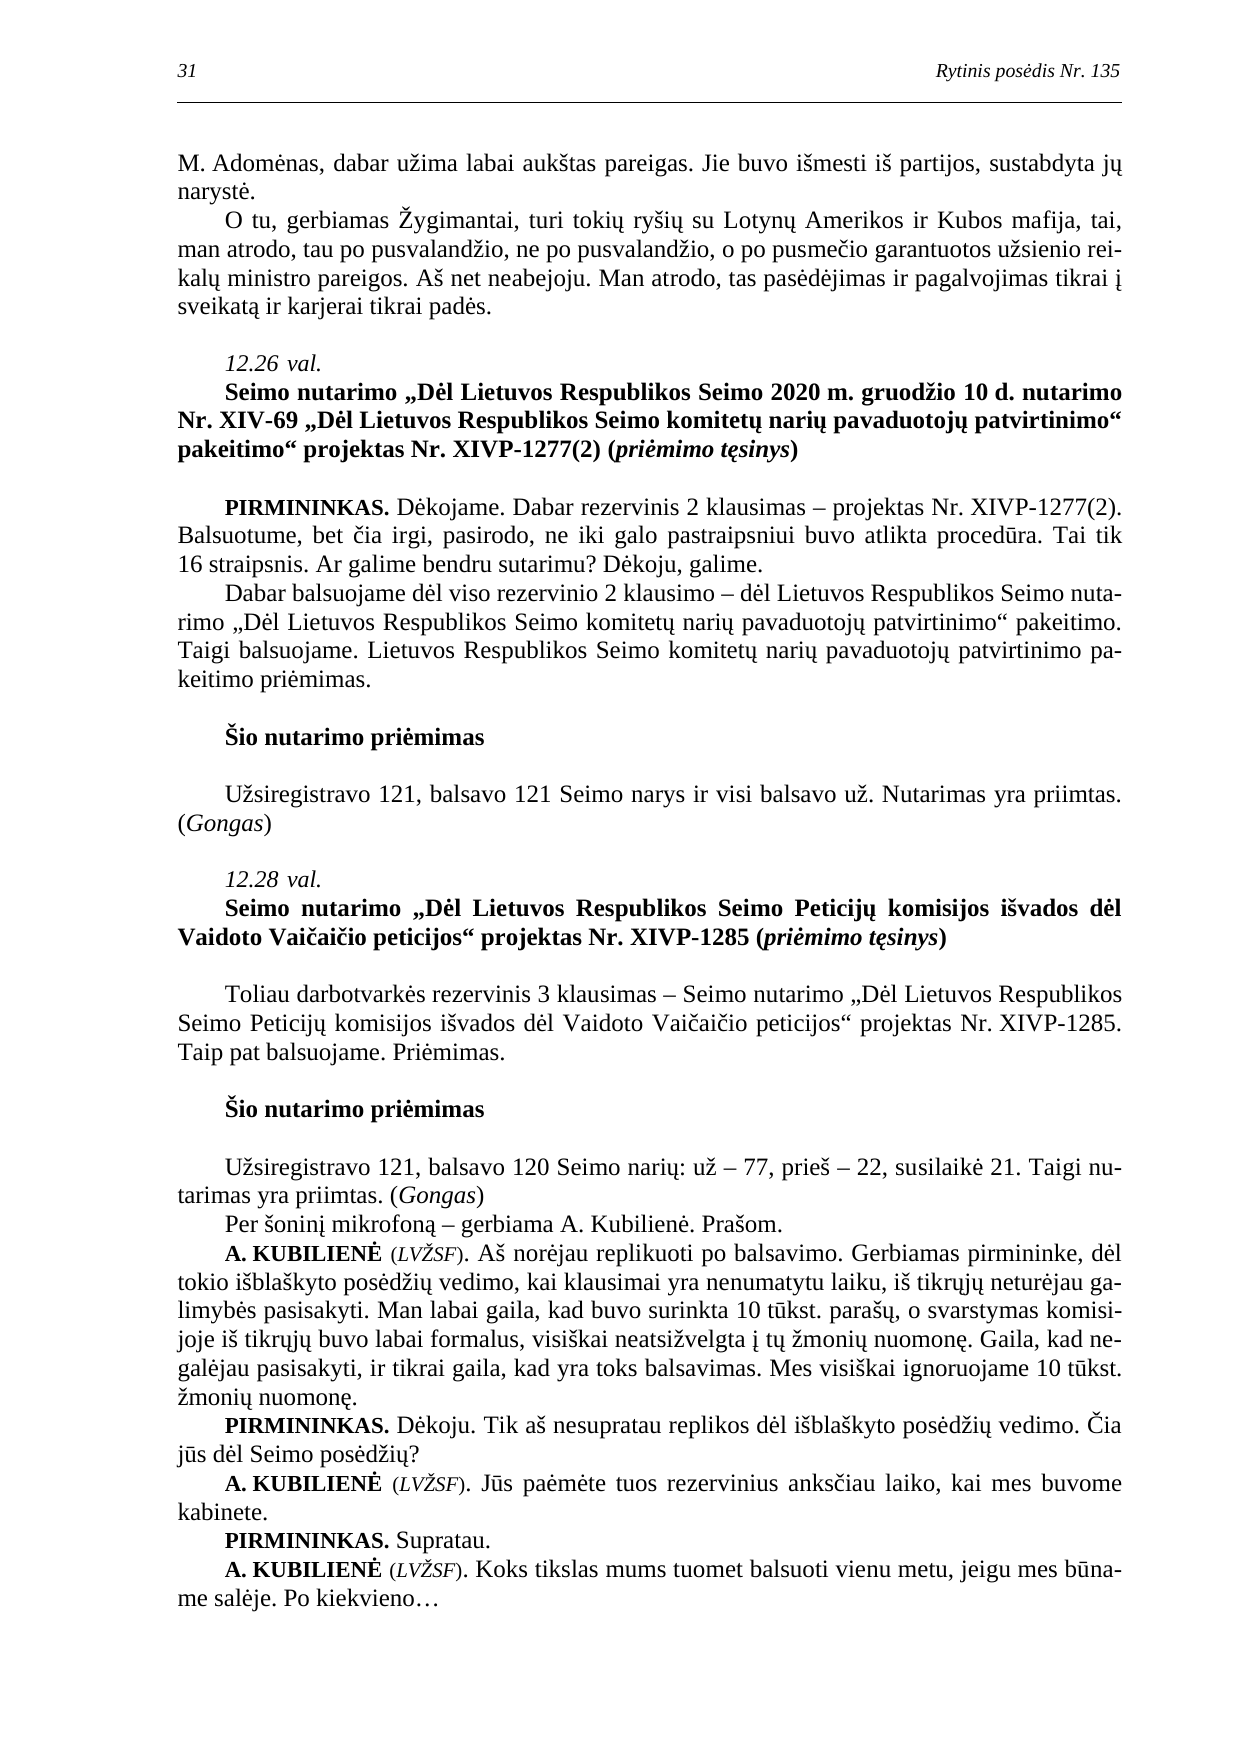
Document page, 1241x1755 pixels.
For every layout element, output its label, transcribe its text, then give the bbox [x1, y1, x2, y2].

text Už­si­re­gist­ra­vo 121, bal­sa­vo 120 Sei­mo na­rių: už – 77, prieš – 22, su­si­lai­kė 21. Tai­gi nu­ta­ri­mas yra pri­im­tas. (Gon­gas) [177, 1152, 1122, 1209]
text O tu, ger­bia­mas Žy­gi­man­tai, tu­ri to­kių ry­šių su Lo­ty­nų Ame­ri­kos ir Ku­bos ma­fi­ja, tai, man at­ro­do, tau po pus­va­lan­džio, ne po pus­va­lan­džio, o po pus­me­čio ga­ran­tuo­tos už­sie­nio rei­ka­lų mi­nist­ro pa­rei­gos. Aš net ne­abe­jo­ju. Man at­ro­do, tas pa­sė­dė­ji­mas ir pa­gal­vo­ji­mas tik­rai į svei­ka­tą ir kar­je­rai tik­rai pa­dės. [177, 205, 1122, 320]
text Už­si­re­gist­ra­vo 121, bal­sa­vo 121 Sei­mo na­rys ir vi­si bal­sa­vo už. Nu­ta­ri­mas yra pri­im­tas. (Gon­gas) [177, 779, 1122, 837]
text Šio nu­ta­ri­mo pri­ėmi­mas [177, 1094, 1122, 1123]
text Per šo­ni­nį mik­ro­fo­ną – ger­bia­ma A. Ku­bi­lie­nė. Pra­šom. [177, 1209, 1122, 1238]
text 12.28 val. [224, 865, 1122, 893]
text Sei­mo nu­ta­ri­mo „Dėl Lie­tu­vos Res­pub­li­kos Sei­mo 2020 m. gruo­džio 10 d. nu­ta­ri­mo Nr. XIV-69 „Dėl Lie­tu­vos Res­pub­li­kos Sei­mo ko­mi­te­tų na­rių pa­va­duo­to­jų pa­tvir­ti­ni­mo“ pa­kei­ti­mo“ pro­jek­tas Nr. XIVP-1277(2) (pri­ėmi­mo tę­si­nys) [177, 377, 1122, 463]
text M. Ado­mė­nas, da­bar už­ima la­bai aukš­tas pa­rei­gas. Jie bu­vo iš­mes­ti iš par­ti­jos, su­stab­dy­ta jų na­rys­tė. [177, 148, 1122, 205]
text To­liau dar­bo­tvarkės re­zer­vi­nis 3 klau­si­mas – Sei­mo nu­ta­ri­mo „Dėl Lie­tu­vos Res­pub­li­kos Sei­mo Pe­ti­ci­jų ko­mi­si­jos iš­va­dos dėl Vai­do­to Vai­čai­čio pe­ti­ci­jos“ pro­jek­tas Nr. XIVP-1285. Taip pat bal­suo­ja­me. Pri­ėmi­mas. [177, 979, 1122, 1065]
text A. KUBILIENĖ (LVŽSF). Koks tiks­las mums tuo­met bal­suo­ti vie­nu me­tu, jei­gu mes bū­na­me sa­lė­je. Po kiek­vie­no… [177, 1554, 1122, 1612]
text PIRMININKAS. Dė­ko­ju. Tik aš ne­su­pra­tau re­pli­kos dėl iš­blaš­ky­to po­sė­džių ve­di­mo. Čia jūs dėl Sei­mo po­sė­džių? [177, 1410, 1122, 1468]
text PIRMININKAS. Dė­ko­ja­me. Da­bar re­zer­vi­nis 2 klau­si­mas – pro­jek­tas Nr. XIVP-1277(2). Bal­suo­tu­me, bet čia ir­gi, pa­si­ro­do, ne iki ga­lo pa­straips­niui bu­vo at­lik­ta pro­ce­dū­ra. Tai tik 16 straips­nis. Ar ga­li­me ben­dru su­ta­ri­mu? Dė­ko­ju, ga­li­me. [177, 492, 1122, 578]
text Da­bar bal­suo­ja­me dėl vi­so re­zer­vi­nio 2 klau­si­mo – dėl Lie­tu­vos Res­pub­li­kos Sei­mo nu­ta­ri­mo „Dėl Lie­tu­vos Res­pub­li­kos Sei­mo ko­mi­te­tų na­rių pa­va­duo­to­jų pa­tvir­ti­ni­mo“ pa­kei­ti­mo. Tai­gi bal­suo­ja­me. Lie­tu­vos Res­pub­li­kos Sei­mo ko­mi­te­tų na­rių pa­va­duo­to­jų pa­tvir­ti­ni­mo pa­kei­ti­mo pri­ėmi­mas. [177, 578, 1122, 693]
text Sei­mo nu­ta­ri­mo „Dėl Lie­tu­vos Res­pub­li­kos Sei­mo Pe­ti­ci­jų ko­mi­si­jos iš­va­dos dėl Vai­do­to Vai­čai­čio pe­ti­ci­jos“ pro­jek­tas Nr. XIVP-1285 (pri­ėmi­mo tę­si­nys) [177, 893, 1122, 950]
text A. KUBILIENĖ (LVŽSF). Aš no­rė­jau re­pli­kuo­ti po bal­sa­vi­mo. Ger­bia­mas pir­mi­nin­ke, dėl to­kio iš­blaš­ky­to po­sė­džių ve­di­mo, kai klau­si­mai yra ne­nu­ma­ty­tu lai­ku, iš tik­rų­jų ne­tu­rė­jau ga­li­my­bės pa­si­sa­ky­ti. Man la­bai gai­la, kad bu­vo su­rink­ta 10 tūkst. pa­ra­šų, o svars­ty­mas ko­mi­si­jo­je iš tik­rų­jų bu­vo la­bai for­ma­lus, vi­siš­kai neat­si­žvelg­ta į tų žmo­nių nuo­mo­nę. Gai­la, kad ne­ga­lė­jau pa­si­sa­ky­ti, ir tik­rai gai­la, kad yra toks bal­sa­vi­mas. Mes vi­siš­kai ig­no­ruo­ja­me 10 tūkst. žmo­nių nuo­mo­nę. [177, 1238, 1122, 1410]
text Šio nu­ta­ri­mo pri­ėmi­mas [177, 722, 1122, 750]
text PIRMININKAS. Su­pra­tau. [177, 1525, 1122, 1554]
text 12.26 val. [224, 349, 1122, 377]
text A. KUBILIENĖ (LVŽSF). Jūs pa­ė­mė­te tuos re­zer­vi­nius anks­čiau lai­ko, kai mes bu­vo­me ka­bi­ne­te. [177, 1468, 1122, 1525]
